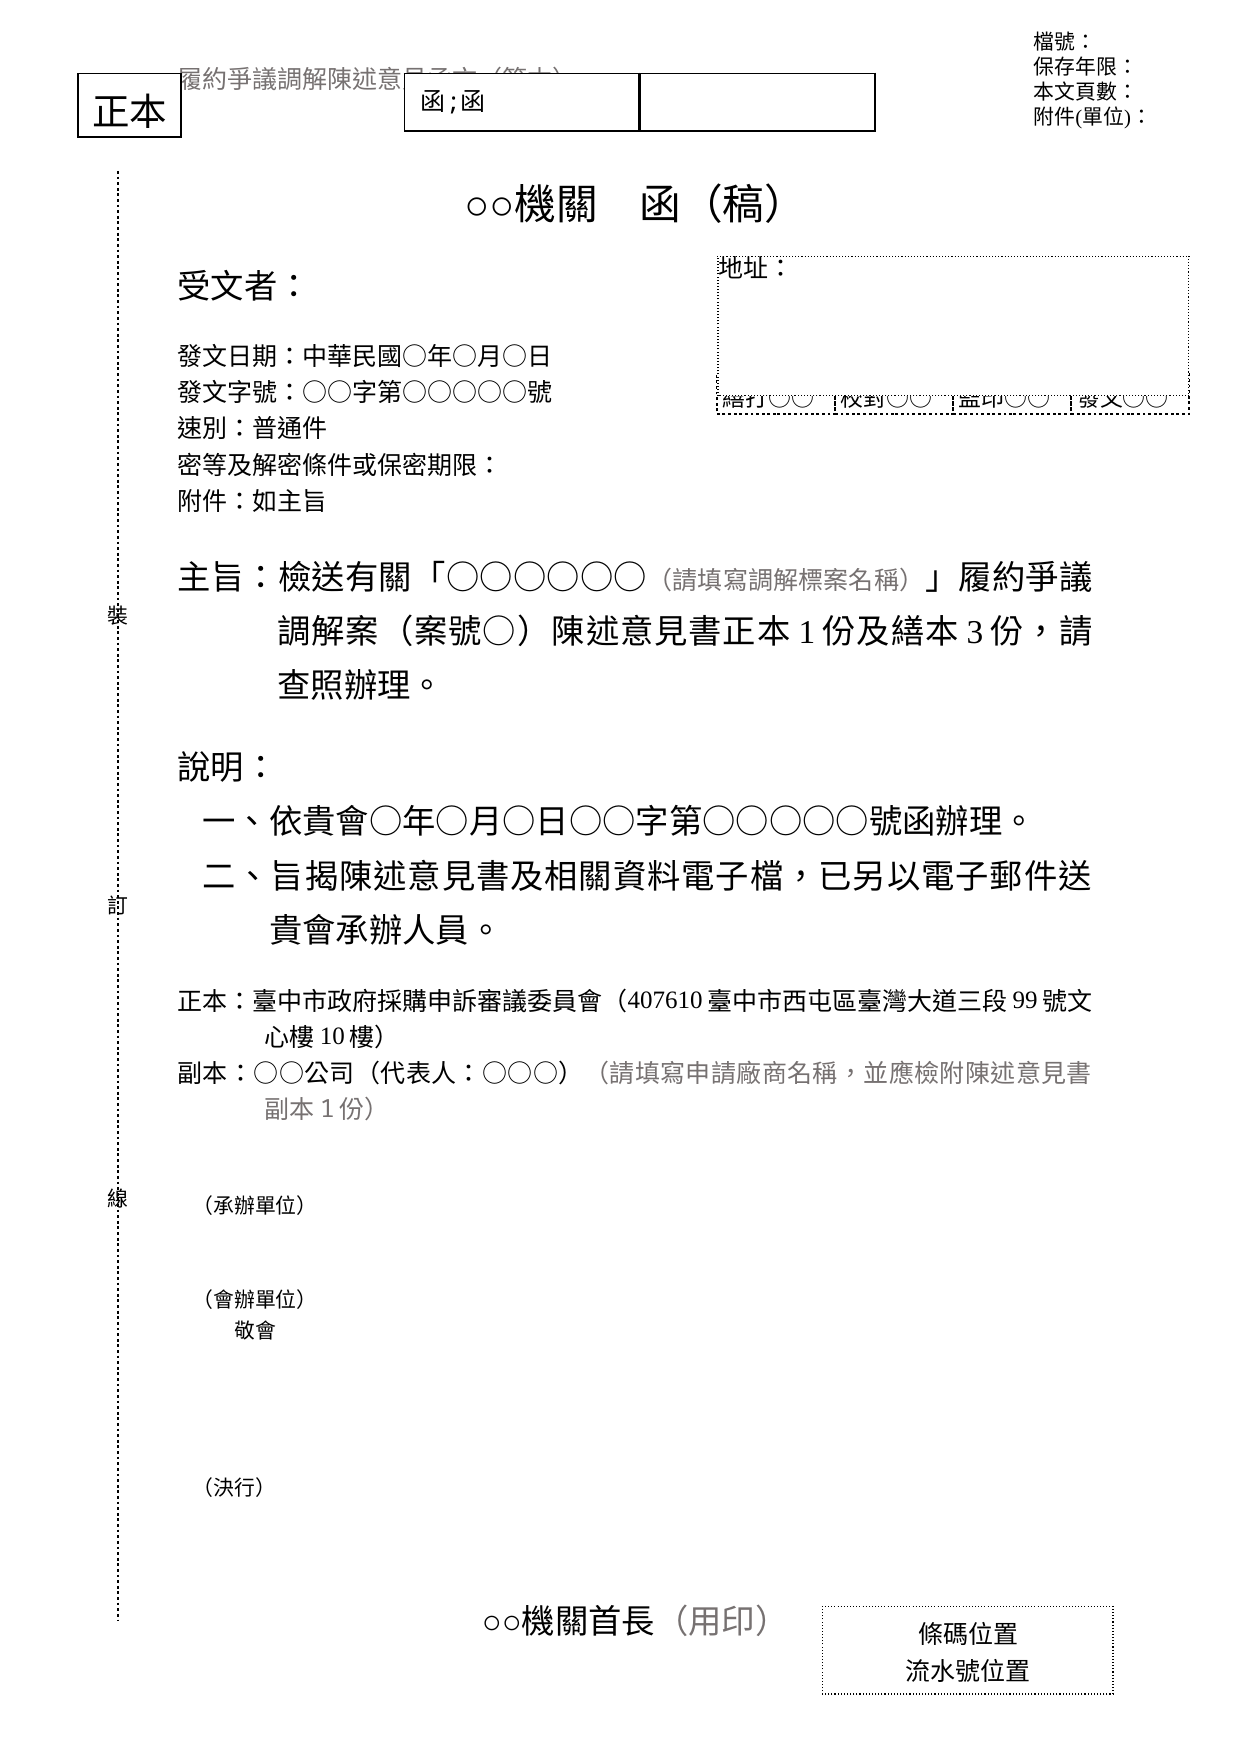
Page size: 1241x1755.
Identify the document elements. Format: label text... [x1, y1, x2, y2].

text 附件(單位)： [1033, 104, 1229, 129]
text 附件：如主旨 [177, 481, 1093, 518]
text 說明： [177, 736, 1093, 791]
text 保存年限： [1033, 54, 1229, 79]
text 流水號位置 [838, 1651, 1097, 1686]
text 函;函 [420, 82, 623, 118]
text 受文者： [177, 260, 717, 308]
text ○○機關 函（稿） [1004, 29, 1229, 137]
text 主旨：檢送有關「○○○○○○（請填寫調解標案名稱）」履約爭議調解案（案號○）陳述意見書正本1份及繕本3份，請查照辦理。 [177, 546, 1093, 708]
text 檔號： [1033, 29, 1229, 54]
text ○○機關 函（稿） [177, 171, 1093, 232]
text 地址： [718, 257, 1188, 282]
text ○○機關 函（稿） [79, 74, 180, 136]
text 條碼位置 [838, 1615, 1097, 1651]
text ○○機關 函（稿） [822, 1606, 1114, 1694]
text 發文字號：○○字第○○○○○號 [177, 373, 1093, 409]
text ○○機關首長（用印） [177, 1595, 1093, 1643]
text 本文頁數： [1033, 79, 1229, 104]
text ○○機關 函（稿） [641, 74, 874, 130]
text ○○機關 函（稿） [405, 74, 638, 130]
text [177, 1154, 1093, 1181]
text 副本：○○公司（代表人：○○○）（請填寫申請廠商名稱，並應檢附陳述意見書副本1份） [177, 1054, 1093, 1126]
text ○○機關 函（稿） [717, 281, 1189, 396]
text 速別：普通件 [177, 409, 1093, 445]
text 正本：臺中市政府採購申訴審議委員會（407610臺中市西屯區臺灣大道三段99號文心樓10樓） [177, 981, 1093, 1054]
text 一、依貴會○年○月○日○○字第○○○○○號函辦理。 [202, 791, 1093, 845]
text 密等及解密條件或保密期限： [177, 445, 1093, 481]
text ○○機關 函（稿） [177, 1181, 1181, 1595]
text （會辦單位） [192, 1282, 1167, 1314]
text 二、旨揭陳述意見書及相關資料電子檔，已另以電子郵件送貴會承辦人員。 [202, 845, 1093, 953]
text （決行） [192, 1470, 1167, 1501]
text 正本 [82, 82, 177, 129]
text 發文日期：中華民國○年○月○日 [177, 336, 717, 373]
text 敬會 [192, 1314, 1167, 1345]
text （承辦單位） [192, 1189, 1167, 1220]
